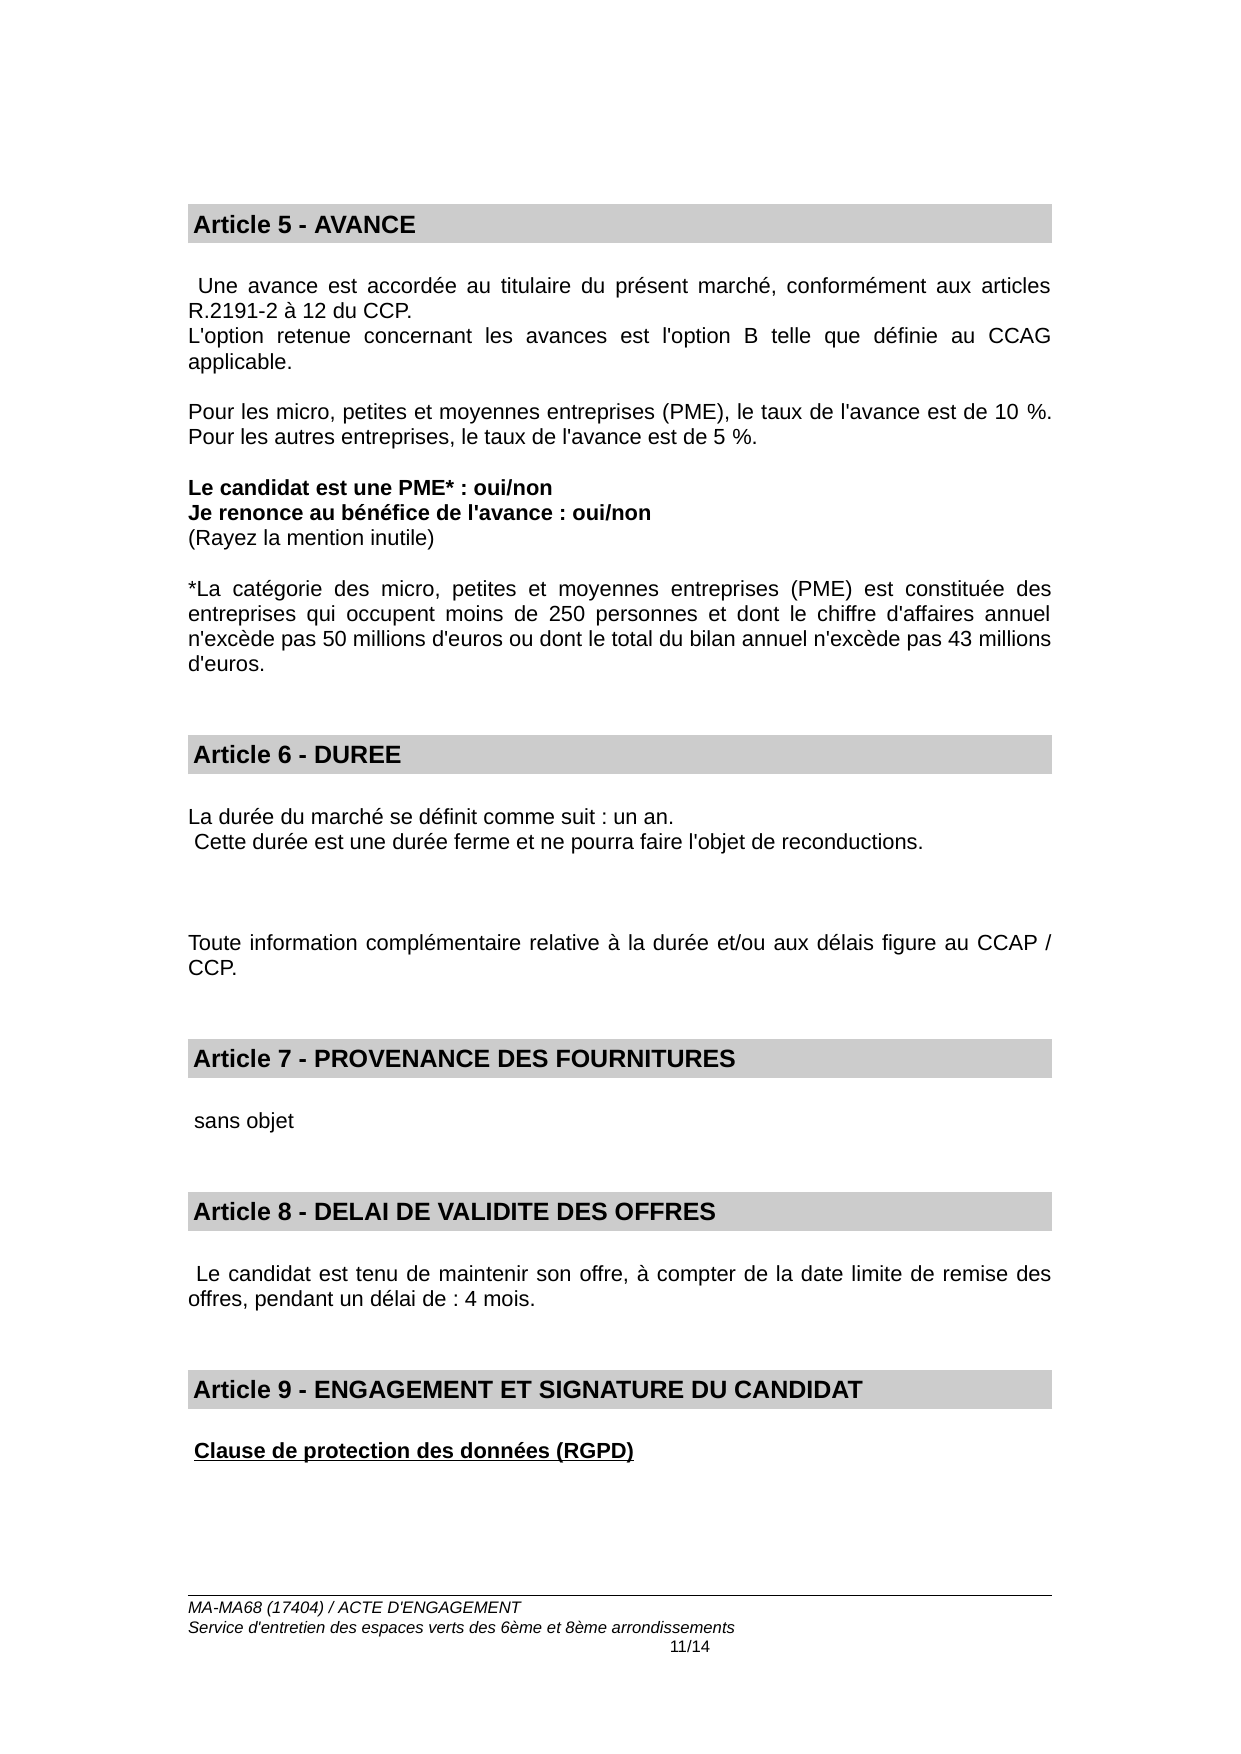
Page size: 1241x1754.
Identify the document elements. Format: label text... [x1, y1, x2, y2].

text Toute information complémentaire relative à la durée et/ou aux délais figure au CCAP / CCP. [188, 930, 1052, 980]
text *La catégorie des micro, petites et moyennes entreprises (PME) est constituée des entreprises qui occupent moins de 250 personnes et dont le chiffre d'affaires annuel n'excède pas 50 millions d'euros ou dont le total du bilan annuel n'excède pas 43 millions d'euros. [188, 576, 1052, 676]
subtitle PROVENANCE DES FOURNITURES [190, 1042, 1050, 1076]
text Cette durée est une durée ferme et ne pourra faire l'objet de reconductions. [188, 829, 1052, 854]
text (Rayez la mention inutile) [188, 525, 1052, 550]
text Une avance est accordée au titulaire du présent marché, conformément aux articles R.2191-2 à 12 du CCP. [188, 273, 1052, 323]
text sans objet [188, 1108, 1052, 1133]
subtitle AVANCE [190, 207, 1050, 241]
text Clause de protection des données (RGPD) [188, 1438, 1052, 1464]
subtitle ENGAGEMENT ET SIGNATURE DU CANDIDAT [190, 1372, 1050, 1407]
subtitle DELAI DE VALIDITE DES OFFRES [190, 1194, 1050, 1229]
text Pour les micro, petites et moyennes entreprises (PME), le taux de l'avance est de 10 %. Pour les autres entreprises, le taux de l'avance est de 5 %. [188, 399, 1052, 449]
subtitle DUREE [190, 738, 1050, 772]
text Le candidat est une PME* : oui/non [188, 475, 1052, 500]
text Je renonce au bénéfice de l'avance : oui/non [188, 500, 1052, 525]
text L'option retenue concernant les avances est l'option B telle que définie au CCAG applicable. [188, 323, 1052, 374]
text Le candidat est tenu de maintenir son offre, à compter de la date limite de remise des offres, pendant un délai de : 4 mois. [188, 1261, 1052, 1311]
text La durée du marché se définit comme suit : un an. [188, 804, 1052, 829]
